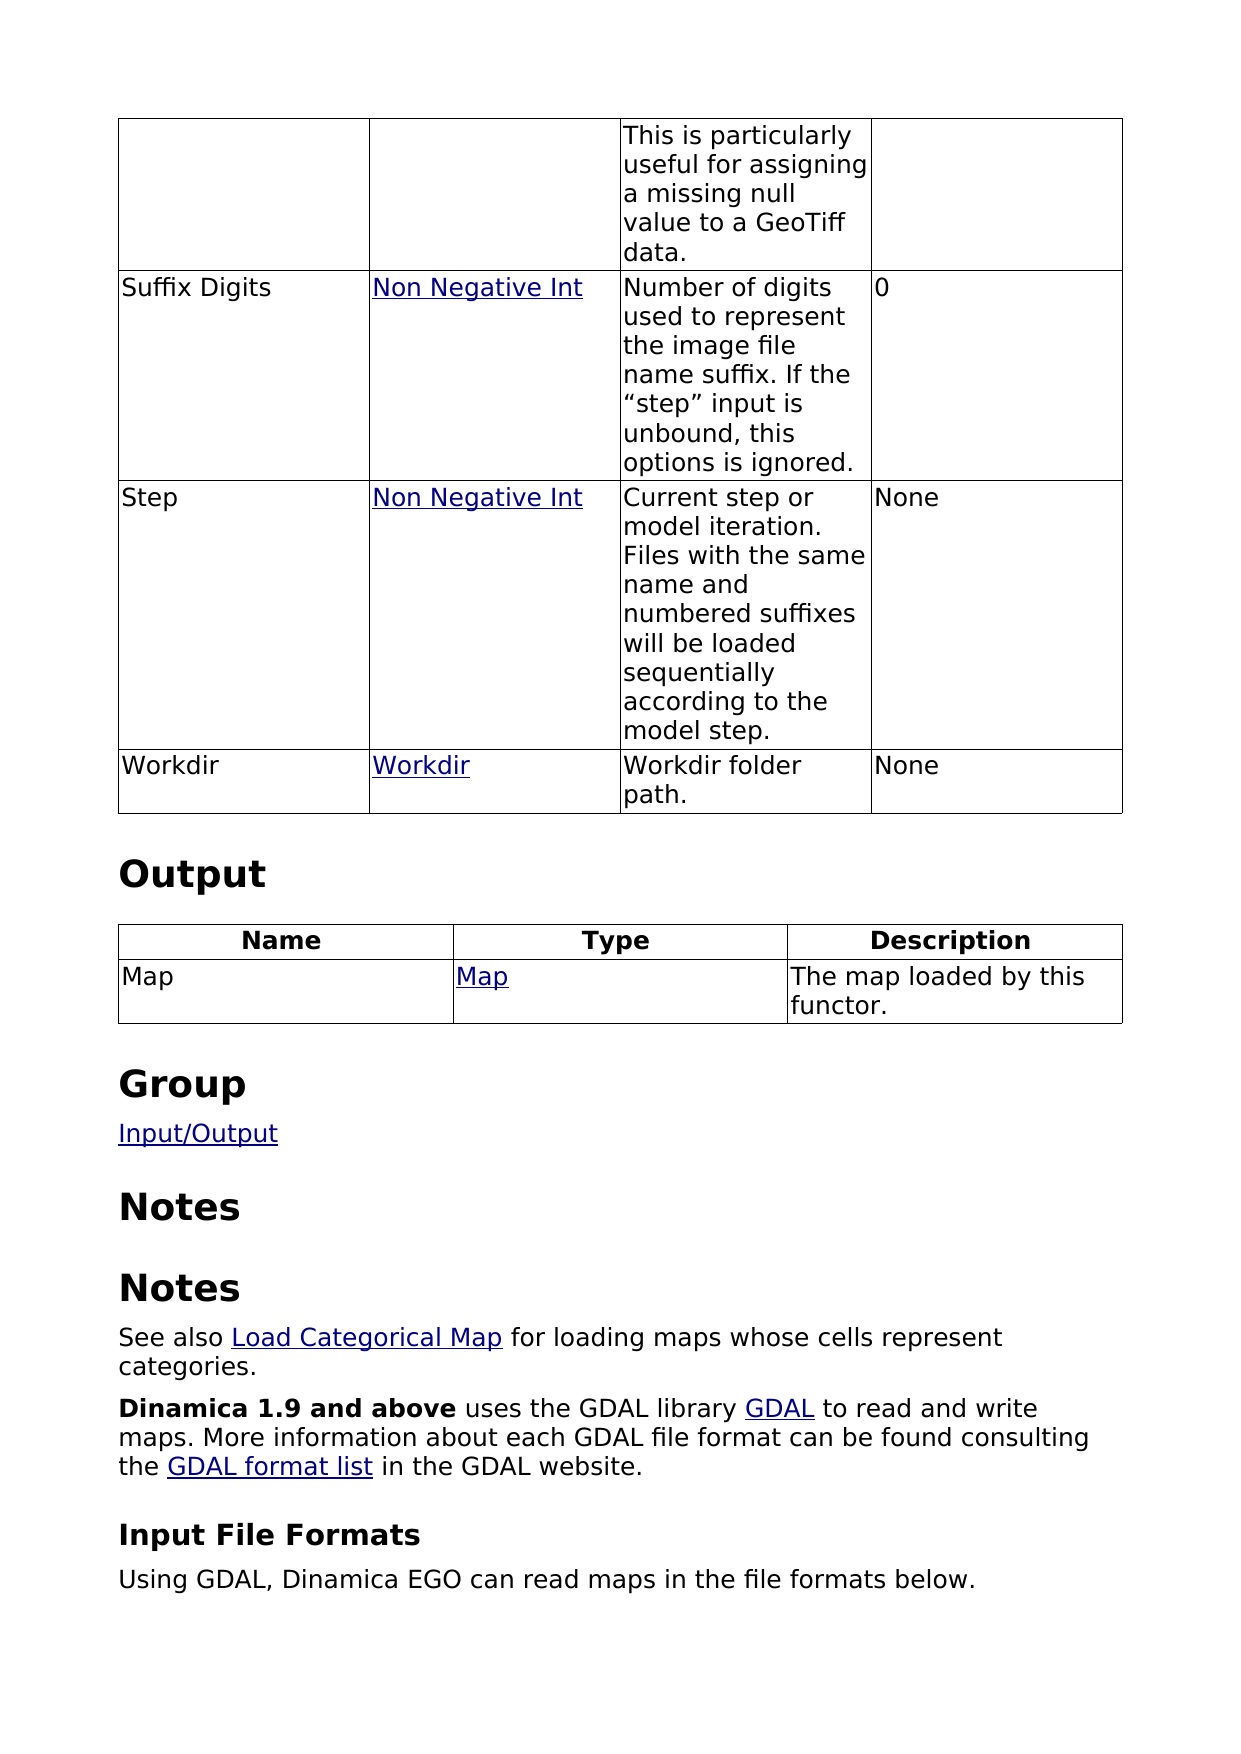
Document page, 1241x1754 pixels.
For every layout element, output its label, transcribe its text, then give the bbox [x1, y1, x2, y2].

table_cell The map loaded by this functor. [788, 960, 1122, 1023]
table_cell None [872, 481, 1122, 748]
table_cell Map [119, 960, 453, 1023]
text Input/Output [118, 1119, 1122, 1148]
table_cell [370, 119, 620, 270]
text Using GDAL, Dinamica EGO can read maps in the file formats below. [118, 1565, 1122, 1594]
table_cell Map [454, 960, 787, 1023]
subtitle Notes [118, 1267, 1122, 1310]
subtitle Output [118, 853, 1122, 896]
text Dinamica 1.9 and above uses the GDAL library GDAL to read and write maps. More information about each GDAL file format can be found consulting the GDAL format list in the GDAL website. [118, 1394, 1122, 1481]
subtitle Group [118, 1063, 1122, 1106]
table_cell 0 [872, 271, 1122, 480]
table_header Type [454, 925, 787, 959]
table_cell Step [119, 481, 369, 748]
table_cell Workdir folder path. [621, 750, 871, 813]
subtitle Input File Formats [118, 1519, 1122, 1553]
table_cell Non Negative Int [370, 481, 620, 748]
subtitle Notes [118, 1186, 1122, 1229]
table_cell Workdir [370, 750, 620, 813]
table_cell Number of digits used to represent the image file name suffix. If the “step” input is unbound, this options is ignored. [621, 271, 871, 480]
table_cell [119, 119, 369, 270]
table_cell This is particularly useful for assigning a missing null value to a GeoTiff data. [621, 119, 871, 270]
table_header Description [788, 925, 1122, 959]
table_cell Non Negative Int [370, 271, 620, 480]
table_header Name [119, 925, 453, 959]
text See also Load Categorical Map for loading maps whose cells represent categories. [118, 1323, 1122, 1381]
table_cell [872, 119, 1122, 270]
table_cell Suffix Digits [119, 271, 369, 480]
table_cell None [872, 750, 1122, 813]
table_cell Workdir [119, 750, 369, 813]
table_cell Current step or model iteration. Files with the same name and numbered suffixes will be loaded sequentially according to the model step. [621, 481, 871, 748]
